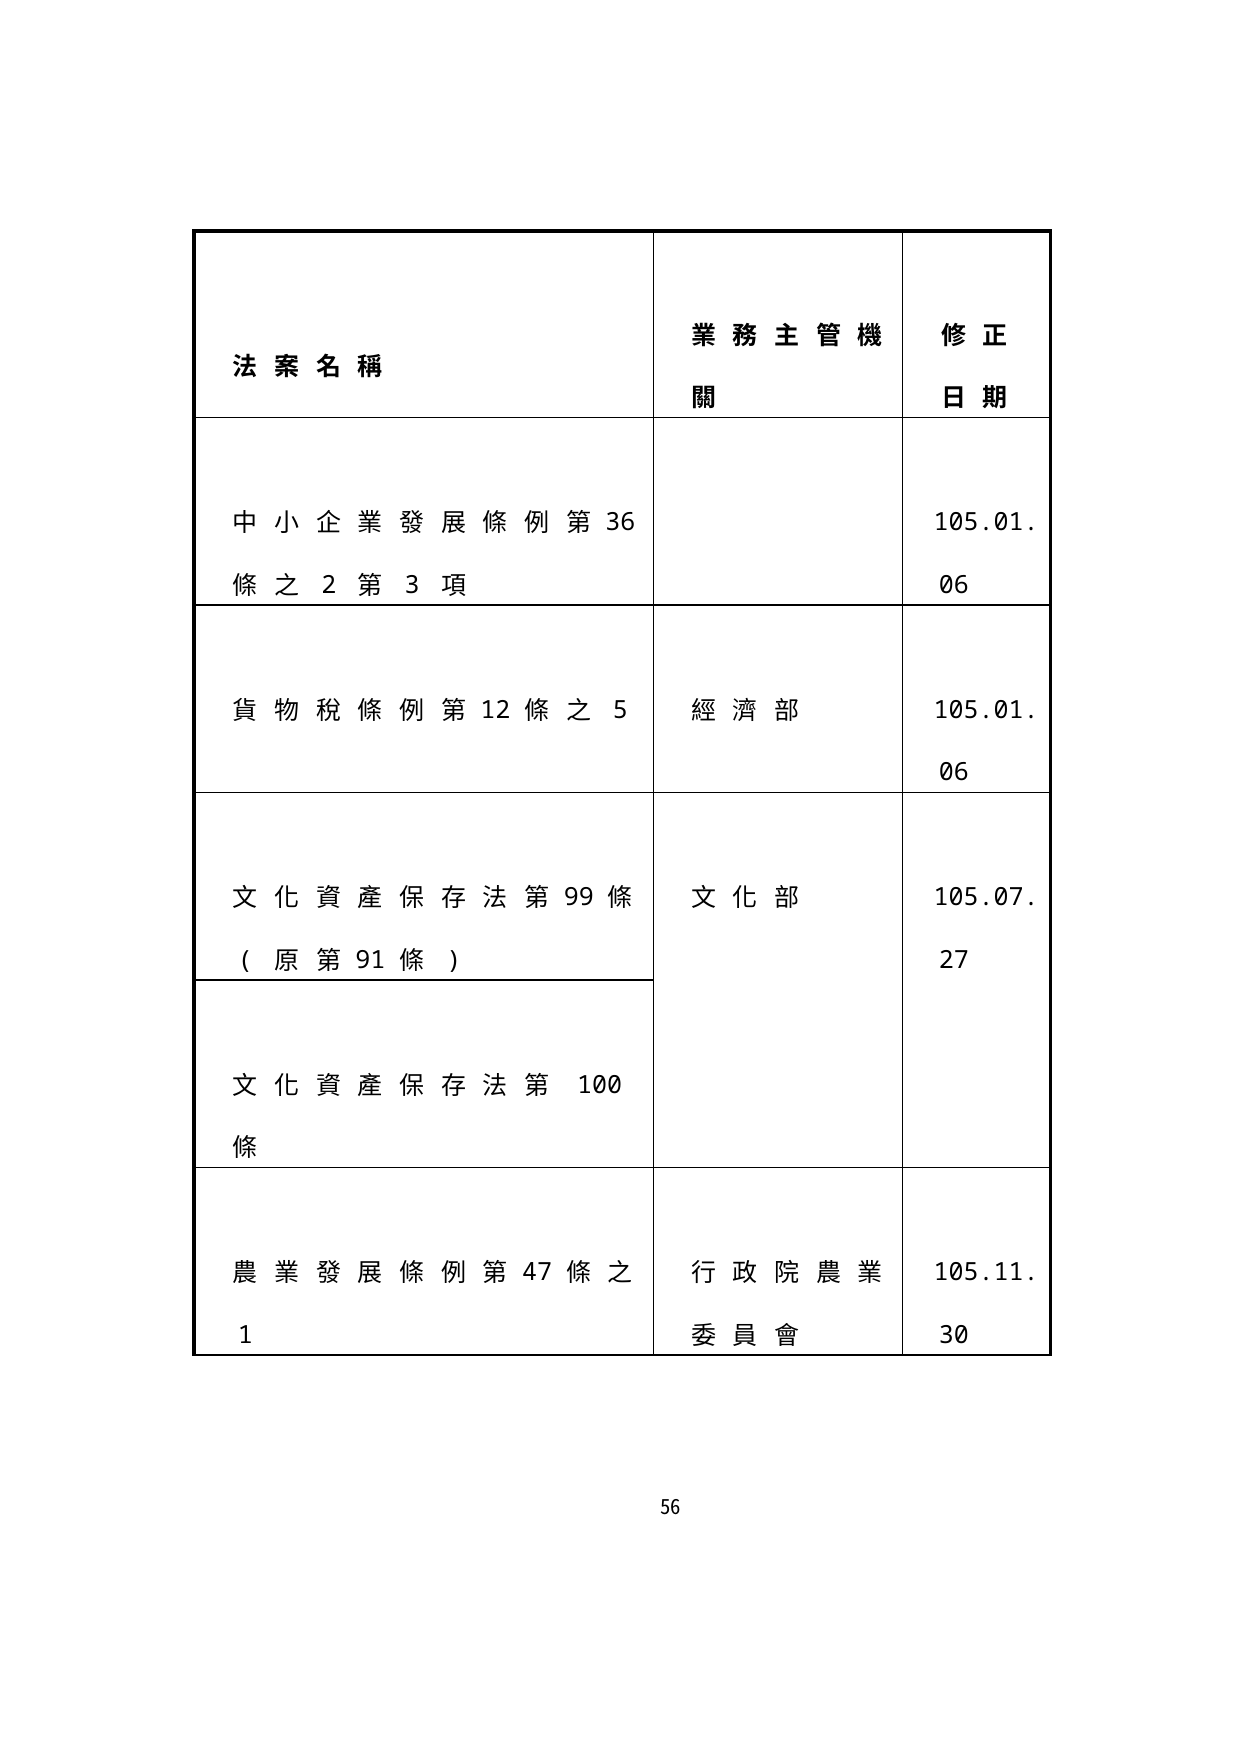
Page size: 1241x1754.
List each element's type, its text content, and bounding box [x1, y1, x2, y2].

table_cell 文化部 [654, 793, 902, 1167]
table_cell 經濟部 [654, 606, 902, 792]
table_cell 貨物稅條例第12條之5 [196, 606, 653, 792]
table_header 修正日期 [903, 233, 1049, 417]
table_header 法案名稱 [196, 233, 653, 417]
table_cell 105.07.27 [903, 793, 1049, 1167]
table_cell 文化資產保存法第100條 [196, 981, 653, 1167]
table_cell 中小企業發展條例第36條之2第3項 [196, 418, 653, 604]
table_cell 105.01.06 [903, 418, 1049, 604]
table_header 業務主管機關 [654, 233, 902, 417]
table_cell 文化資產保存法第99條(原第91條) [196, 793, 653, 979]
table_cell [654, 418, 902, 604]
table_cell 105.11.30 [903, 1168, 1049, 1354]
table_cell 農業發展條例第47條之1 [196, 1168, 653, 1354]
table_cell 105.01.06 [903, 606, 1049, 792]
table_cell 行政院農業委員會 [654, 1168, 902, 1354]
